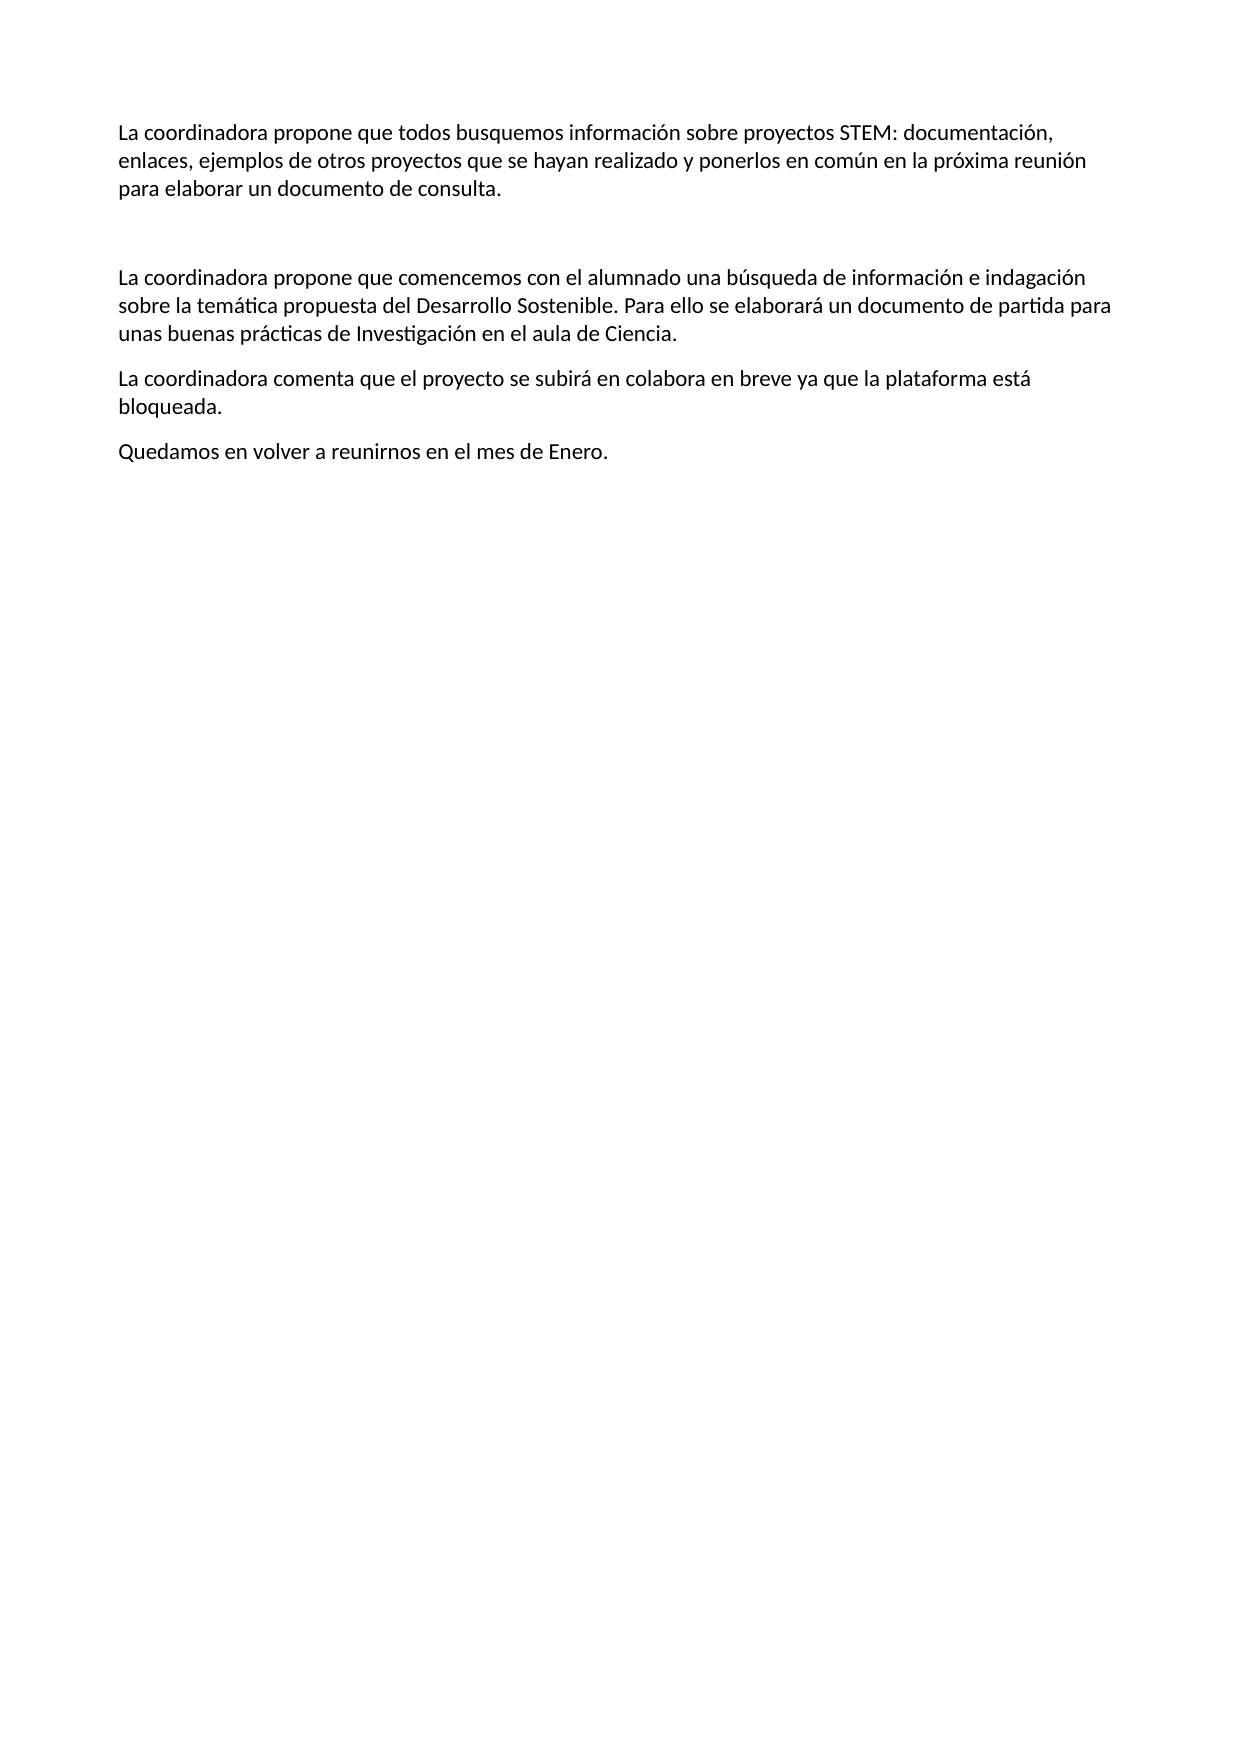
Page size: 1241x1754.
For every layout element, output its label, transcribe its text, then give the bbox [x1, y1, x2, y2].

text La coordinadora comenta que el proyecto se subirá en colabora en breve ya que la plataforma está bloqueada. [118, 364, 1122, 420]
text La coordinadora propone que comencemos con el alumnado una búsqueda de información e indagación sobre la temática propuesta del Desarrollo Sostenible. Para ello se elaborará un documento de partida para unas buenas prácticas de Investigación en el aula de Ciencia. [118, 263, 1122, 348]
text Quedamos en volver a reunirnos en el mes de Enero. [118, 437, 1122, 465]
text La coordinadora propone que todos busquemos información sobre proyectos STEM: documentación, enlaces, ejemplos de otros proyectos que se hayan realizado y ponerlos en común en la próxima reunión para elaborar un documento de consulta. [118, 118, 1122, 202]
